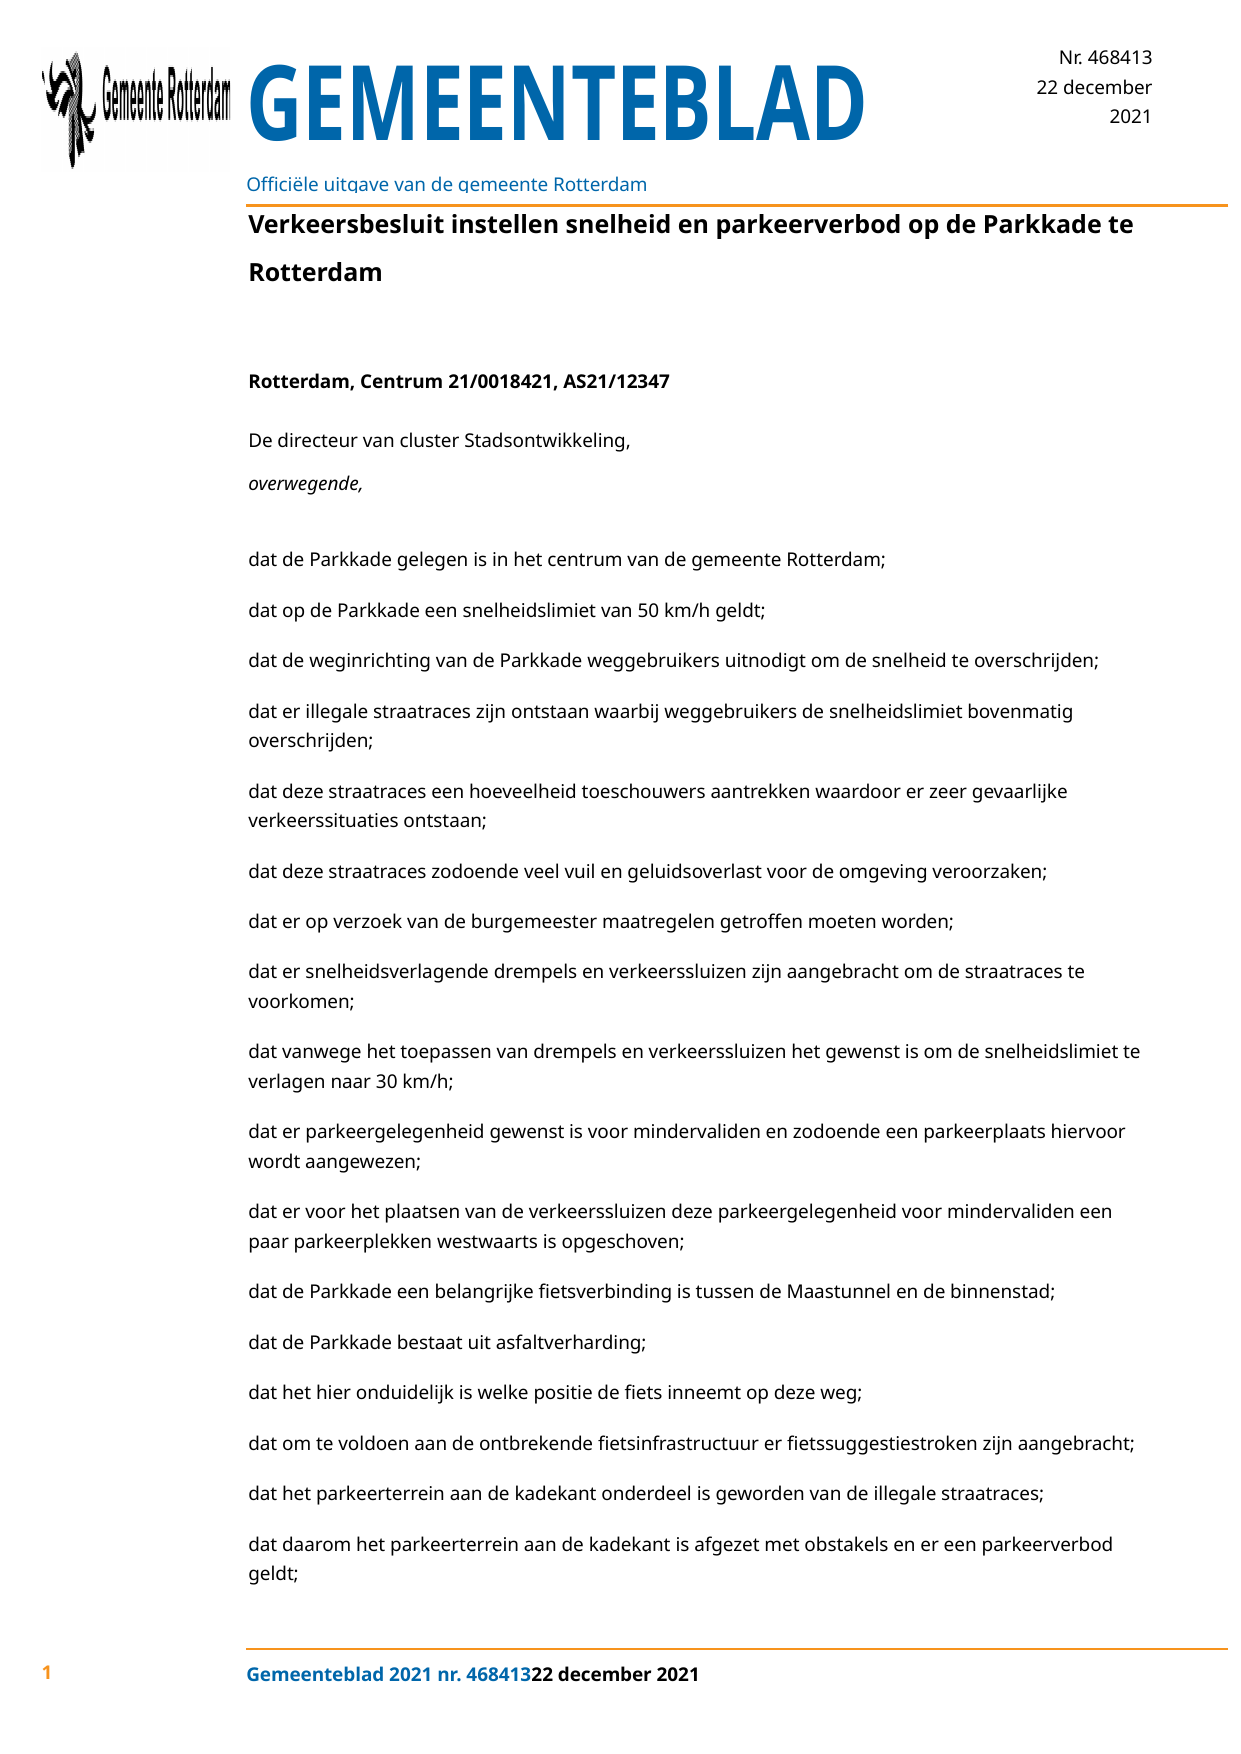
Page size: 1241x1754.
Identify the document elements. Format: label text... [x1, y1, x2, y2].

text dat er illegale straatraces zijn ontstaan waarbij weggebruikers de snelheidslimiet bovenmatig overschrijden; [248, 698, 1152, 753]
text dat het parkeerterrein aan de kadekant onderdeel is geworden van de illegale straatraces; [248, 1480, 1152, 1506]
picture [41, 47, 231, 172]
text dat er voor het plaatsen van de verkeerssluizen deze parkeergelegenheid voor mindervaliden een paar parkeerplekken westwaarts is opgeschoven; [248, 1199, 1152, 1254]
text dat de Parkkade gelegen is in het centrum van de gemeente Rotterdam; [248, 547, 1152, 572]
text dat vanwege het toepassen van drempels en verkeerssluizen het gewenst is om de snelheidslimiet te verlagen naar 30 km/h; [248, 1039, 1152, 1094]
text De directeur van cluster Stadsontwikkeling, [248, 427, 1152, 453]
text dat het hier onduidelijk is welke positie de fiets inneemt op deze weg; [248, 1379, 1152, 1405]
text Rotterdam, Centrum 21/0018421, AS21/12347 [248, 368, 1152, 394]
text dat er snelheidsverlagende drempels en verkeerssluizen zijn aangebracht om de straatraces te voorkomen; [248, 959, 1152, 1014]
text dat er op verzoek van de burgemeester maatregelen getroffen moeten worden; [248, 908, 1152, 934]
text dat om te voldoen aan de ontbrekende fietsinfrastructuur er fietssuggestiestroken zijn aangebracht; [248, 1430, 1152, 1456]
text dat er parkeergelegenheid gewenst is voor mindervaliden en zodoende een parkeerplaats hiervoor wordt aangewezen; [248, 1119, 1152, 1174]
text dat daarom het parkeerterrein aan de kadekant is afgezet met obstakels en er een parkeerverbod geldt; [248, 1531, 1152, 1586]
text dat de Parkkade een belangrijke fietsverbinding is tussen de Maastunnel en de binnenstad; [248, 1279, 1152, 1304]
text Verkeersbesluit instellen snelheid en parkeerverbod op de Parkkade te Rotterdam [248, 207, 1152, 288]
text dat de weginrichting van de Parkkade weggebruikers uitnodigt om de snelheid te overschrijden; [248, 647, 1152, 673]
text dat deze straatraces zodoende veel vuil en geluidsoverlast voor de omgeving veroorzaken; [248, 858, 1152, 884]
text dat deze straatraces een hoeveelheid toeschouwers aantrekken waardoor er zeer gevaarlijke verkeerssituaties ontstaan; [248, 778, 1152, 833]
text overwegende, [248, 471, 1152, 496]
text dat de Parkkade bestaat uit asfaltverharding; [248, 1329, 1152, 1355]
text dat op de Parkkade een snelheidslimiet van 50 km/h geldt; [248, 597, 1152, 623]
